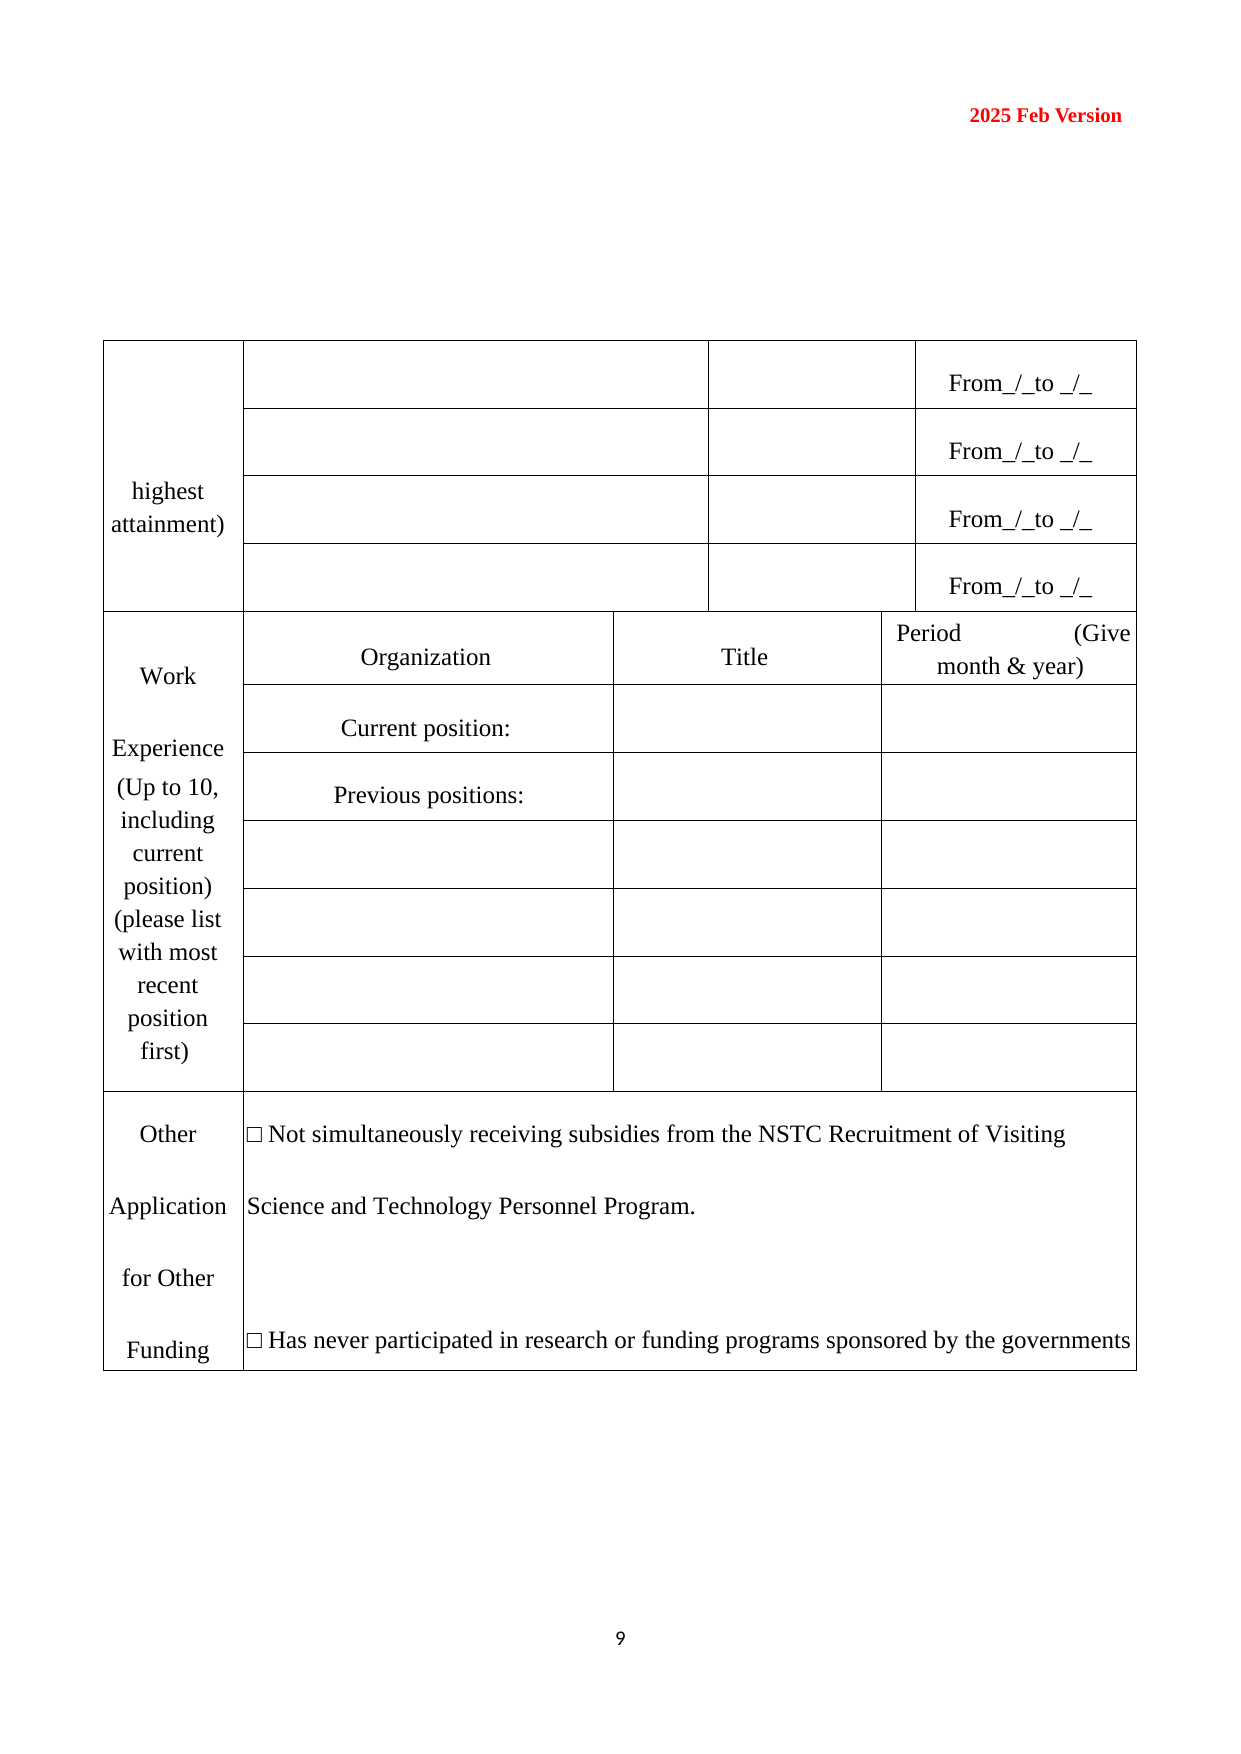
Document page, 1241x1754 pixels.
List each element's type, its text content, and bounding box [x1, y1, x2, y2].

table_cell From_/_to _/_ [916, 476, 1136, 543]
table_cell highest attainment) [104, 341, 243, 611]
table_cell [614, 753, 881, 820]
table_cell [882, 753, 1136, 820]
table_cell From_/_to _/_ [916, 341, 1136, 407]
table_cell [882, 1024, 1136, 1091]
table_cell [614, 889, 881, 956]
table_cell [709, 476, 915, 543]
table_cell [709, 409, 915, 475]
table_cell [882, 821, 1136, 888]
table_cell [614, 1024, 881, 1091]
table_cell Title [614, 612, 881, 684]
table_cell [882, 685, 1136, 752]
table_cell From_/_to _/_ [916, 409, 1136, 475]
table_cell Other Application for Other Funding [104, 1092, 243, 1370]
table_cell [614, 821, 881, 888]
table_cell Work Experience (Up to 10, including current position) (please list with most recent position first) [104, 612, 243, 1091]
table_cell Current position: [244, 685, 613, 752]
table_cell From_/_to _/_ [916, 544, 1136, 611]
table_cell Period (Give month & year) [882, 612, 1136, 684]
table_cell Previous positions: [244, 753, 613, 820]
table_cell [709, 544, 915, 611]
table_cell [244, 476, 708, 543]
table_cell [244, 544, 708, 611]
table_cell [614, 685, 881, 752]
table_cell [244, 821, 613, 888]
table_cell [244, 409, 708, 475]
table_cell [244, 889, 613, 956]
table_cell [614, 957, 881, 1023]
table_cell [882, 957, 1136, 1023]
table_cell [244, 957, 613, 1023]
table_cell [244, 341, 708, 407]
table_cell [244, 1024, 613, 1091]
table_cell [882, 889, 1136, 956]
table_cell □ Not simultaneously receiving subsidies from the NSTC Recruitment of Visiting Science and Technology Personnel Program. □ Has never participated in research or funding programs sponsored by the governments [244, 1092, 1136, 1370]
table_cell Organization [244, 612, 613, 684]
table_cell [709, 341, 915, 407]
